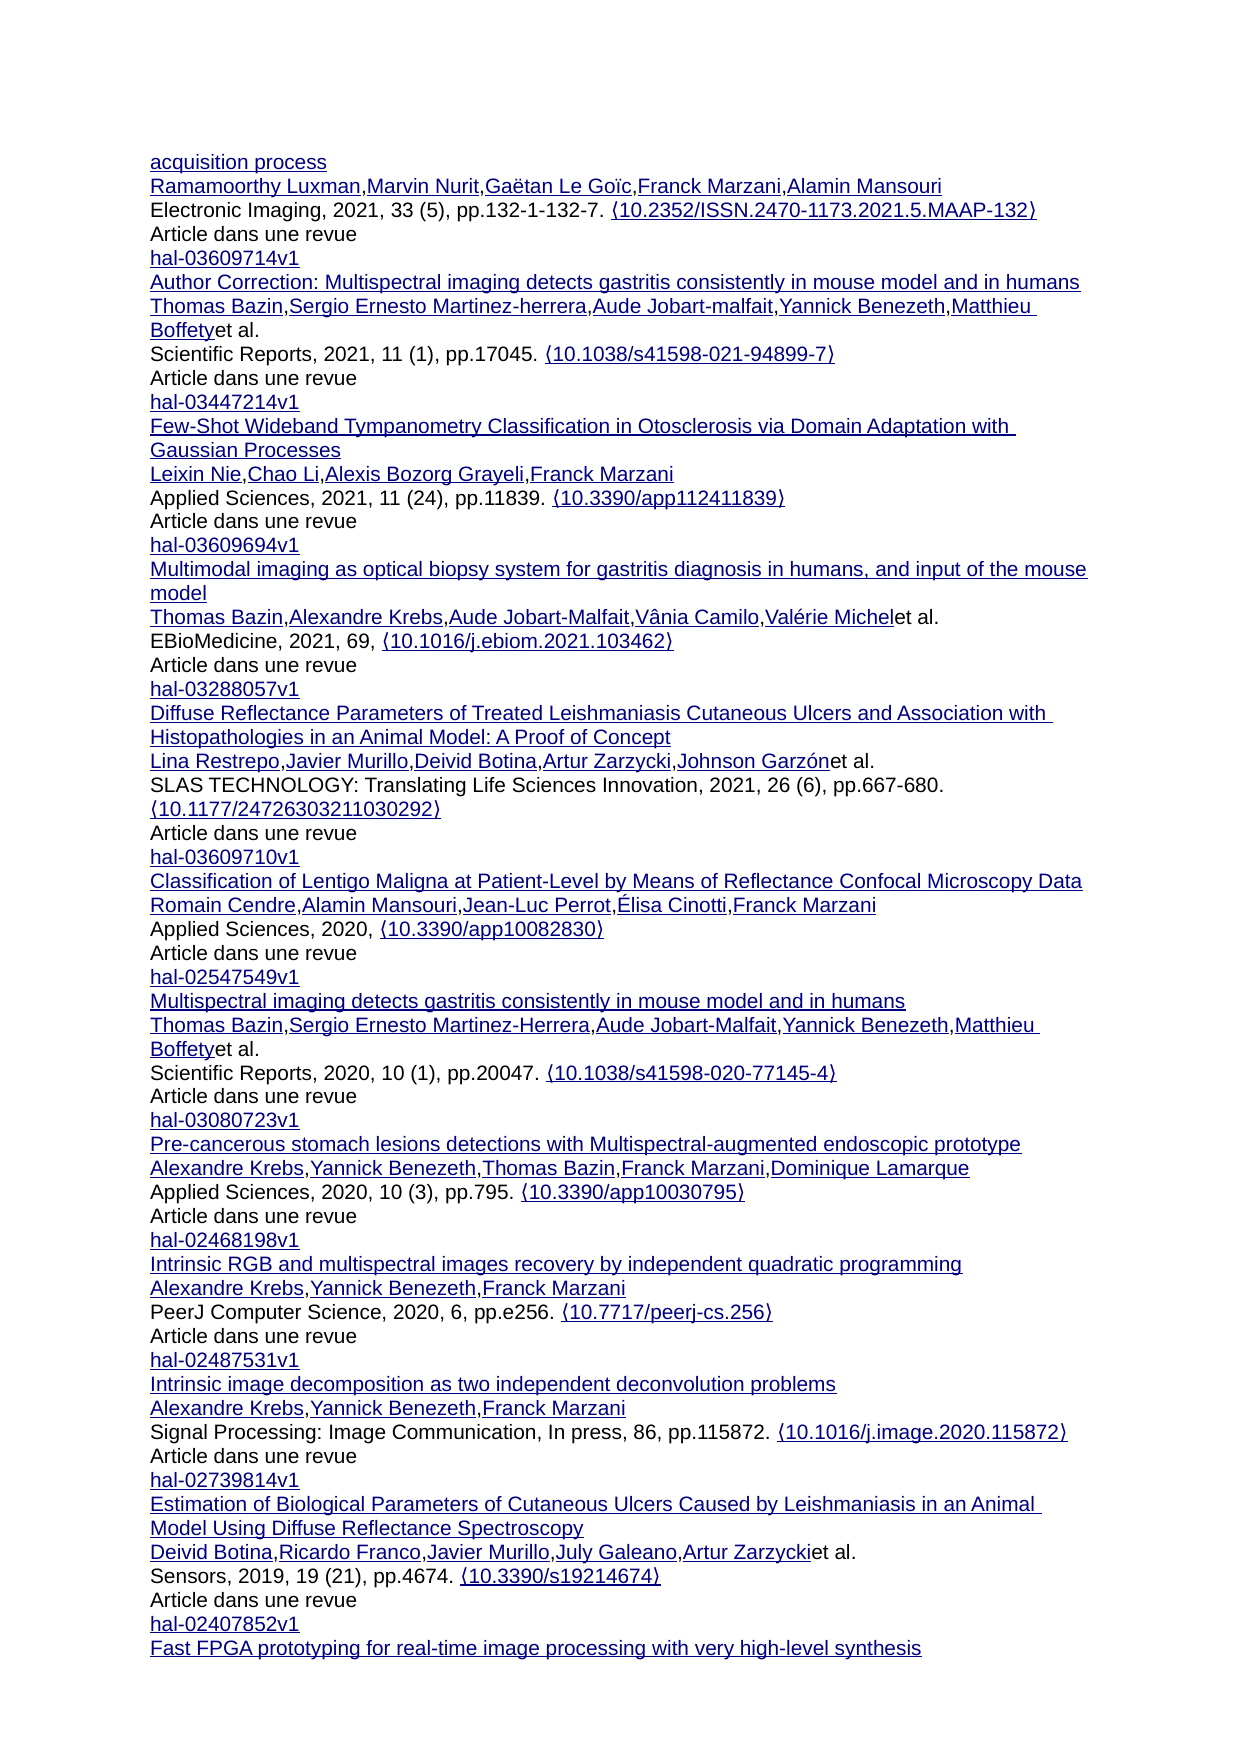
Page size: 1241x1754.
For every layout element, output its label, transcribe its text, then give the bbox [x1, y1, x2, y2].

table_cell Author Correction: Multispectral imaging detects gastritis consistently in mouse model and in humans Thomas Bazin,Sergio Ernesto Martinez‑herrera,Aude Jobart‑malfait,Yannick Benezeth,Matthieu Boffetyet al. Scientific Reports, 2021, 11 (1), pp.17045. ⟨10.1038/s41598-021-94899-7⟩ Article dans une revue hal-03447214v1 [150, 270, 1090, 413]
table_cell Few-Shot Wideband Tympanometry Classification in Otosclerosis via Domain Adaptation with Gaussian Processes Leixin Nie,Chao Li,Alexis Bozorg Grayeli,Franck Marzani Applied Sciences, 2021, 11 (24), pp.11839. ⟨10.3390/app112411839⟩ Article dans une revue hal-03609694v1 [150, 414, 1090, 557]
table_cell Classification of Lentigo Maligna at Patient-Level by Means of Reflectance Confocal Microscopy Data Romain Cendre,Alamin Mansouri,Jean-Luc Perrot,Élisa Cinotti,Franck Marzani Applied Sciences, 2020, ⟨10.3390/app10082830⟩ Article dans une revue hal-02547549v1 [150, 869, 1090, 988]
table_cell Intrinsic image decomposition as two independent deconvolution problems Alexandre Krebs,Yannick Benezeth,Franck Marzani Signal Processing: Image Communication, In press, 86, pp.115872. ⟨10.1016/j.image.2020.115872⟩ Article dans une revue hal-02739814v1 [150, 1372, 1090, 1492]
table_cell Pre-cancerous stomach lesions detections with Multispectral-augmented endoscopic prototype Alexandre Krebs,Yannick Benezeth,Thomas Bazin,Franck Marzani,Dominique Lamarque Applied Sciences, 2020, 10 (3), pp.795. ⟨10.3390/app10030795⟩ Article dans une revue hal-02468198v1 [150, 1132, 1090, 1252]
table_cell Multispectral imaging detects gastritis consistently in mouse model and in humans Thomas Bazin,Sergio Ernesto Martinez-Herrera,Aude Jobart-Malfait,Yannick Benezeth,Matthieu Boffetyet al. Scientific Reports, 2020, 10 (1), pp.20047. ⟨10.1038/s41598-020-77145-4⟩ Article dans une revue hal-03080723v1 [150, 989, 1090, 1132]
table_cell Fast FPGA prototyping for real-time image processing with very high-level synthesis [150, 1635, 1090, 1659]
table_cell Intrinsic RGB and multispectral images recovery by independent quadratic programming Alexandre Krebs,Yannick Benezeth,Franck Marzani PeerJ Computer Science, 2020, 6, pp.e256. ⟨10.7717/peerj-cs.256⟩ Article dans une revue hal-02487531v1 [150, 1252, 1090, 1372]
table_cell Multimodal imaging as optical biopsy system for gastritis diagnosis in humans, and input of the mouse model Thomas Bazin,Alexandre Krebs,Aude Jobart-Malfait,Vânia Camilo,Valérie Michelet al. EBioMedicine, 2021, 69, ⟨10.1016/j.ebiom.2021.103462⟩ Article dans une revue hal-03288057v1 [150, 557, 1090, 701]
table_cell acquisition process Ramamoorthy Luxman,Marvin Nurit,Gaëtan Le Goïc,Franck Marzani,Alamin Mansouri Electronic Imaging, 2021, 33 (5), pp.132-1-132-7. ⟨10.2352/ISSN.2470-1173.2021.5.MAAP-132⟩ Article dans une revue hal-03609714v1 [150, 150, 1090, 270]
table_cell Diffuse Reflectance Parameters of Treated Leishmaniasis Cutaneous Ulcers and Association with Histopathologies in an Animal Model: A Proof of Concept Lina Restrepo,Javier Murillo,Deivid Botina,Artur Zarzycki,Johnson Garzónet al. SLAS TECHNOLOGY: Translating Life Sciences Innovation, 2021, 26 (6), pp.667-680. ⟨10.1177/24726303211030292⟩ Article dans une revue hal-03609710v1 [150, 701, 1090, 869]
table_cell Estimation of Biological Parameters of Cutaneous Ulcers Caused by Leishmaniasis in an Animal Model Using Diffuse Reflectance Spectroscopy Deivid Botina,Ricardo Franco,Javier Murillo,July Galeano,Artur Zarzyckiet al. Sensors, 2019, 19 (21), pp.4674. ⟨10.3390/s19214674⟩ Article dans une revue hal-02407852v1 [150, 1492, 1090, 1635]
